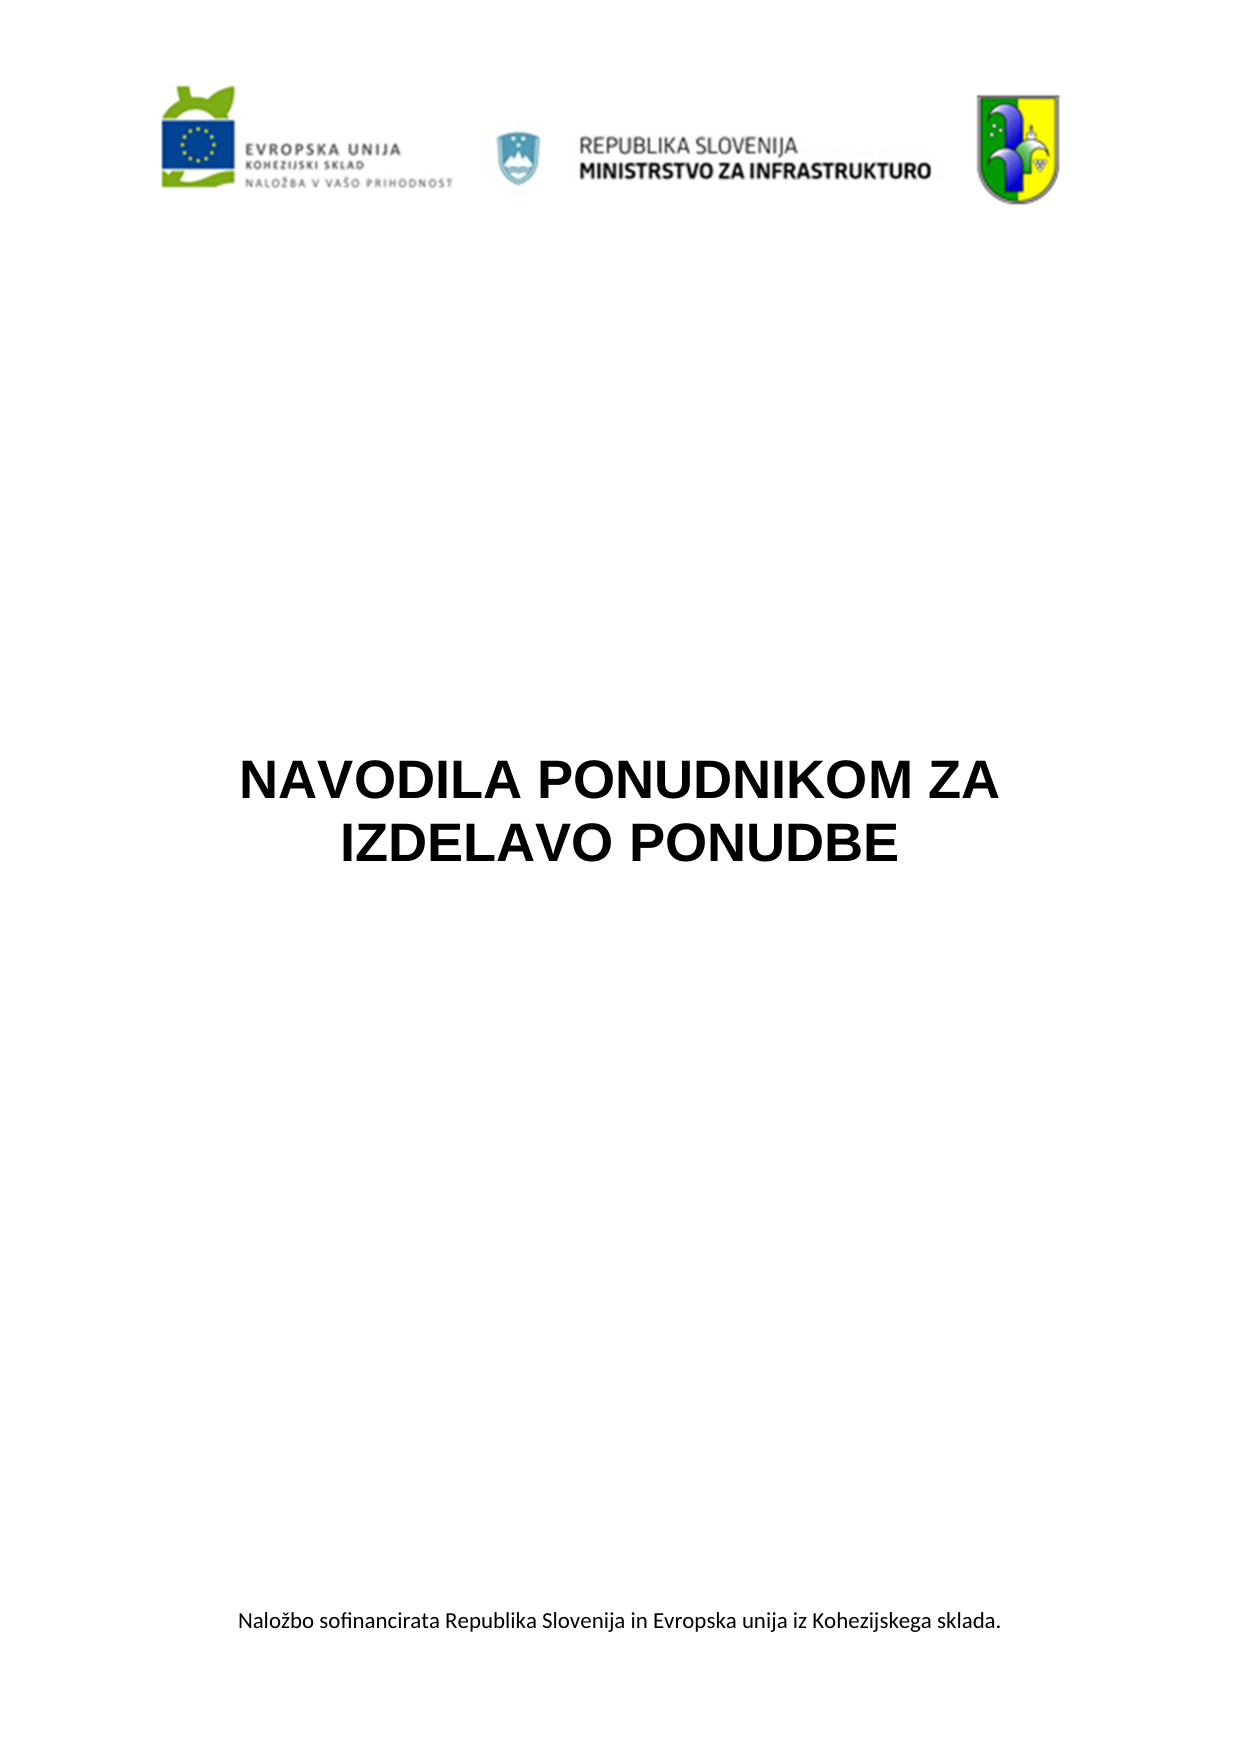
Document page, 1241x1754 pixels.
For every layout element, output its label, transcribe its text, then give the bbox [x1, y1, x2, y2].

text NAVODILA PONUDNIKOM ZA IZDELAVO PONUDBE [148, 748, 1092, 872]
